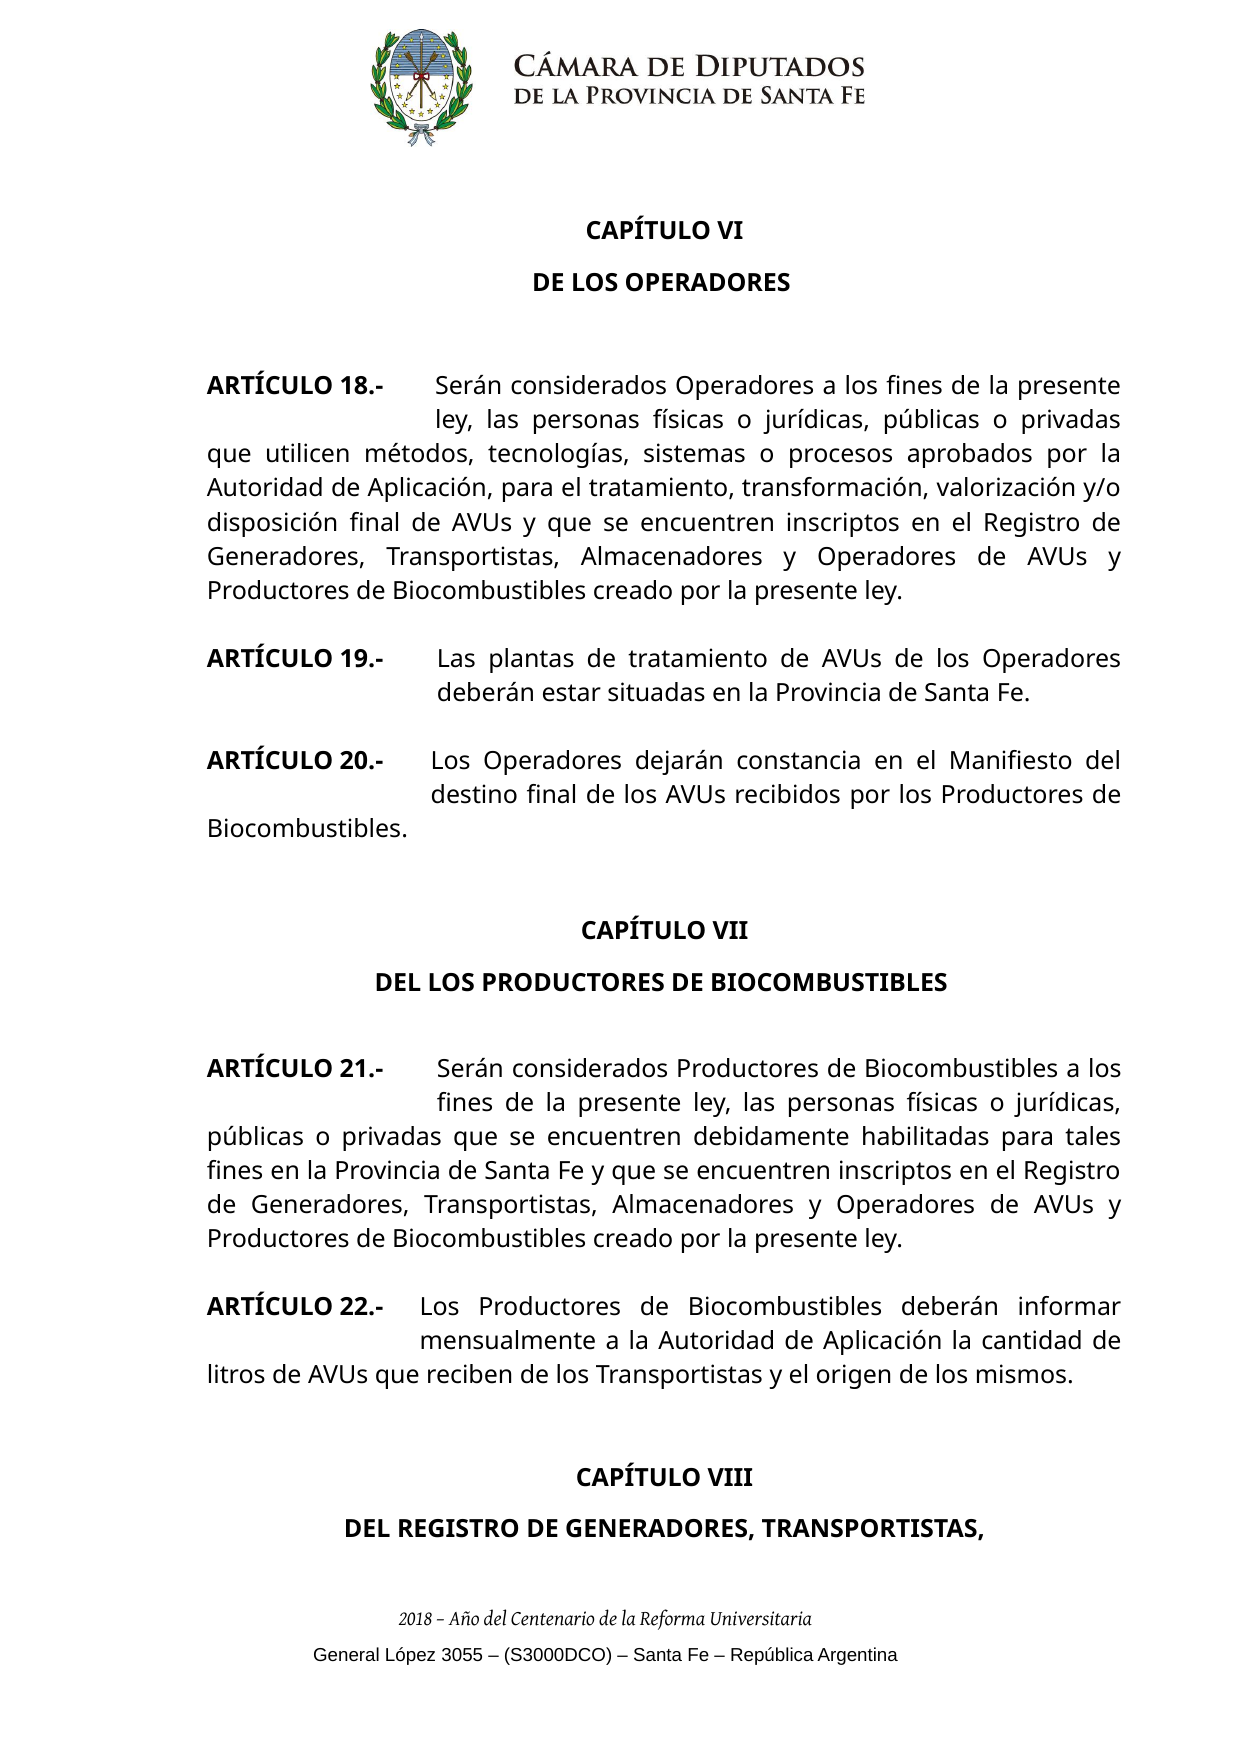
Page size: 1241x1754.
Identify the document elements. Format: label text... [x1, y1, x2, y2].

text Los Productores de Biocombustibles deberán informar mensualmente a la Autoridad de Aplicación la cantidad de litros de AVUs que reciben de los Transportistas y el origen de los mismos. [207, 1289, 1122, 1391]
picture [370, 29, 865, 151]
text CAPÍTULO VII [207, 913, 1122, 947]
text CAPÍTULO VIII [207, 1459, 1122, 1493]
text Las plantas de tratamiento de AVUs de los Operadores deberán estar situadas en la Provincia de Santa Fe. [207, 640, 1122, 708]
text Serán considerados Productores de Biocombustibles a los fines de la presente ley, las personas físicas o jurídicas, públicas o privadas que se encuentren debidamente habilitadas para tales fines en la Provincia de Santa Fe y que se encuentren inscriptos en el Registro de Generadores, Transportistas, Almacenadores y Operadores de AVUs y Productores de Biocombustibles creado por la presente ley. [207, 1051, 1122, 1255]
text DEL LOS PRODUCTORES DE BIOCOMBUSTIBLES [207, 965, 1122, 999]
table_header ARTÍCULO 19.- [207, 640, 437, 691]
table_header ARTÍCULO 22.- [207, 1289, 419, 1339]
text Los Operadores dejarán constancia en el Manifiesto del destino final de los AVUs recibidos por los Productores de Biocombustibles. [207, 743, 1122, 845]
text Serán considerados Operadores a los fines de la presente ley, las personas físicas o jurídicas, públicas o privadas que utilicen métodos, tecnologías, sistemas o procesos aprobados por la Autoridad de Aplicación, para el tratamiento, transformación, valorización y/o disposición final de AVUs y que se encuentren inscriptos en el Registro de Generadores, Transportistas, Almacenadores y Operadores de AVUs y Productores de Biocombustibles creado por la presente ley. [207, 368, 1122, 606]
text CAPÍTULO VI [207, 213, 1122, 247]
table_header ARTÍCULO 21.- [207, 1051, 437, 1101]
table_header ARTÍCULO 20.- [207, 743, 430, 793]
table_header ARTÍCULO 18.- [207, 368, 435, 418]
text DEL REGISTRO DE GENERADORES, TRANSPORTISTAS, [207, 1511, 1122, 1545]
text DE LOS OPERADORES [207, 264, 1122, 298]
